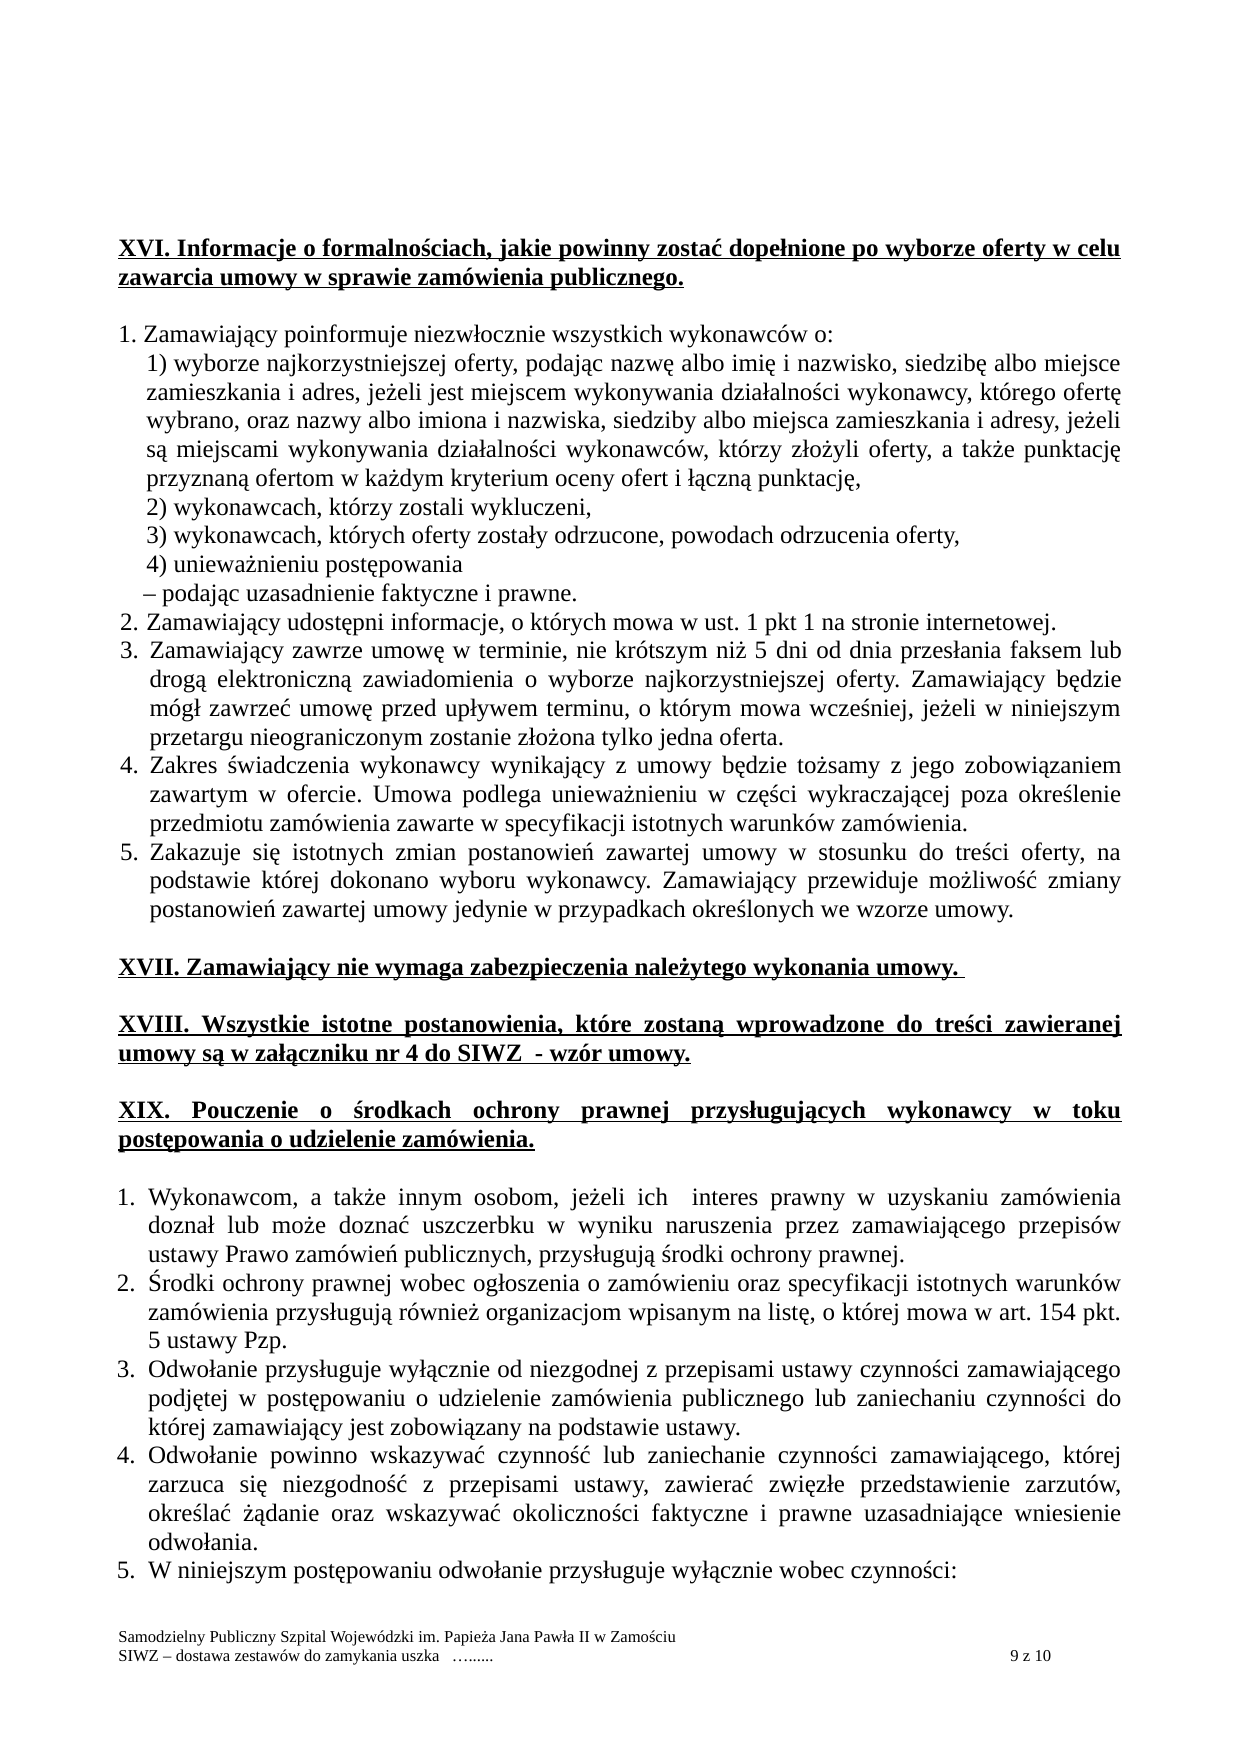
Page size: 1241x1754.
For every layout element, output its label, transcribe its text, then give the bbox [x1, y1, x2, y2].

list Wykonawcom, a także innym osobom, jeżeli ich interes prawny w uzyskaniu zamówienia doznał lub może doznać uszczerbku w wyniku naruszenia przez zamawiającego przepisów ustawy Prawo zamówień publicznych, przysługują środki ochrony prawnej. [117, 1182, 1122, 1268]
text XVI. Informacje o formalnościach, jakie powinny zostać dopełnione po wyborze oferty w celu zawarcia umowy w sprawie zamówienia publicznego. [118, 233, 1122, 291]
list unieważnieniu postępowania [146, 549, 1122, 578]
list Zakres świadczenia wykonawcy wynikający z umowy będzie tożsamy z jego zobowiązaniem zawartym w ofercie. Umowa podlega unieważnieniu w części wykraczającej poza określenie przedmiotu zamówienia zawarte w specyfikacji istotnych warunków zamówienia. [120, 751, 1122, 837]
list Środki ochrony prawnej wobec ogłoszenia o zamówieniu oraz specyfikacji istotnych warunków zamówienia przysługują również organizacjom wpisanym na listę, o której mowa w art. 154 pkt. 5 ustawy Pzp. [117, 1268, 1122, 1354]
list Odwołanie powinno wskazywać czynność lub zaniechanie czynności zamawiającego, której zarzuca się niezgodność z przepisami ustawy, zawierać zwięzłe przedstawienie zarzutów, określać żądanie oraz wskazywać okoliczności faktyczne i prawne uzasadniające wniesienie odwołania. [117, 1440, 1122, 1555]
text umowy są w załączniku nr 4 do SIWZ - wzór umowy. [118, 1036, 1122, 1067]
list Odwołanie przysługuje wyłącznie od niezgodnej z przepisami ustawy czynności zamawiającego podjętej w postępowaniu o udzielenie zamówienia publicznego lub zaniechaniu czynności do której zamawiający jest zobowiązany na podstawie ustawy. [117, 1354, 1122, 1440]
text 1. Zamawiający poinformuje niezwłocznie wszystkich wykonawców o: [118, 319, 1122, 348]
text postępowania o udzielenie zamówienia. [118, 1122, 1122, 1153]
text – podając uzasadnienie faktyczne i prawne. [118, 578, 1122, 607]
text XIX. Pouczenie o środkach ochrony prawnej przysługujących wykonawcy w toku [118, 1096, 1122, 1121]
list wykonawcach, których oferty zostały odrzucone, powodach odrzucenia oferty, [146, 521, 1122, 549]
list wyborze najkorzystniejszej oferty, podając nazwę albo imię i nazwisko, siedzibę albo miejsce zamieszkania i adres, jeżeli jest miejscem wykonywania działalności wykonawcy, którego ofertę wybrano, oraz nazwy albo imiona i nazwiska, siedziby albo miejsca zamieszkania i adresy, jeżeli są miejscami wykonywania działalności wykonawców, którzy złożyli oferty, a także punktację przyznaną ofertom w każdym kryterium oceny ofert i łączną punktację, [146, 348, 1122, 492]
list Zamawiający zawrze umowę w terminie, nie krótszym niż 5 dni od dnia przesłania faksem lub drogą elektroniczną zawiadomienia o wyborze najkorzystniejszej oferty. Zamawiający będzie mógł zawrzeć umowę przed upływem terminu, o którym mowa wcześniej, jeżeli w niniejszym przetargu nieograniczonym zostanie złożona tylko jedna oferta. [120, 636, 1122, 751]
list W niniejszym postępowaniu odwołanie przysługuje wyłącznie wobec czynności: [117, 1555, 1122, 1584]
list wykonawcach, którzy zostali wykluczeni, [146, 492, 1122, 521]
list Zamawiający udostępni informacje, o których mowa w ust. 1 pkt 1 na stronie internetowej. [120, 607, 1122, 636]
text XVII. Zamawiający nie wymaga zabezpieczenia należytego wykonania umowy. [118, 952, 1122, 981]
text XVIII. Wszystkie istotne postanowienia, które zostaną wprowadzone do treści zawieranej [118, 1009, 1122, 1034]
list Zakazuje się istotnych zmian postanowień zawartej umowy w stosunku do treści oferty, na podstawie której dokonano wyboru wykonawcy. Zamawiający przewiduje możliwość zmiany postanowień zawartej umowy jedynie w przypadkach określonych we wzorze umowy. [120, 837, 1122, 923]
